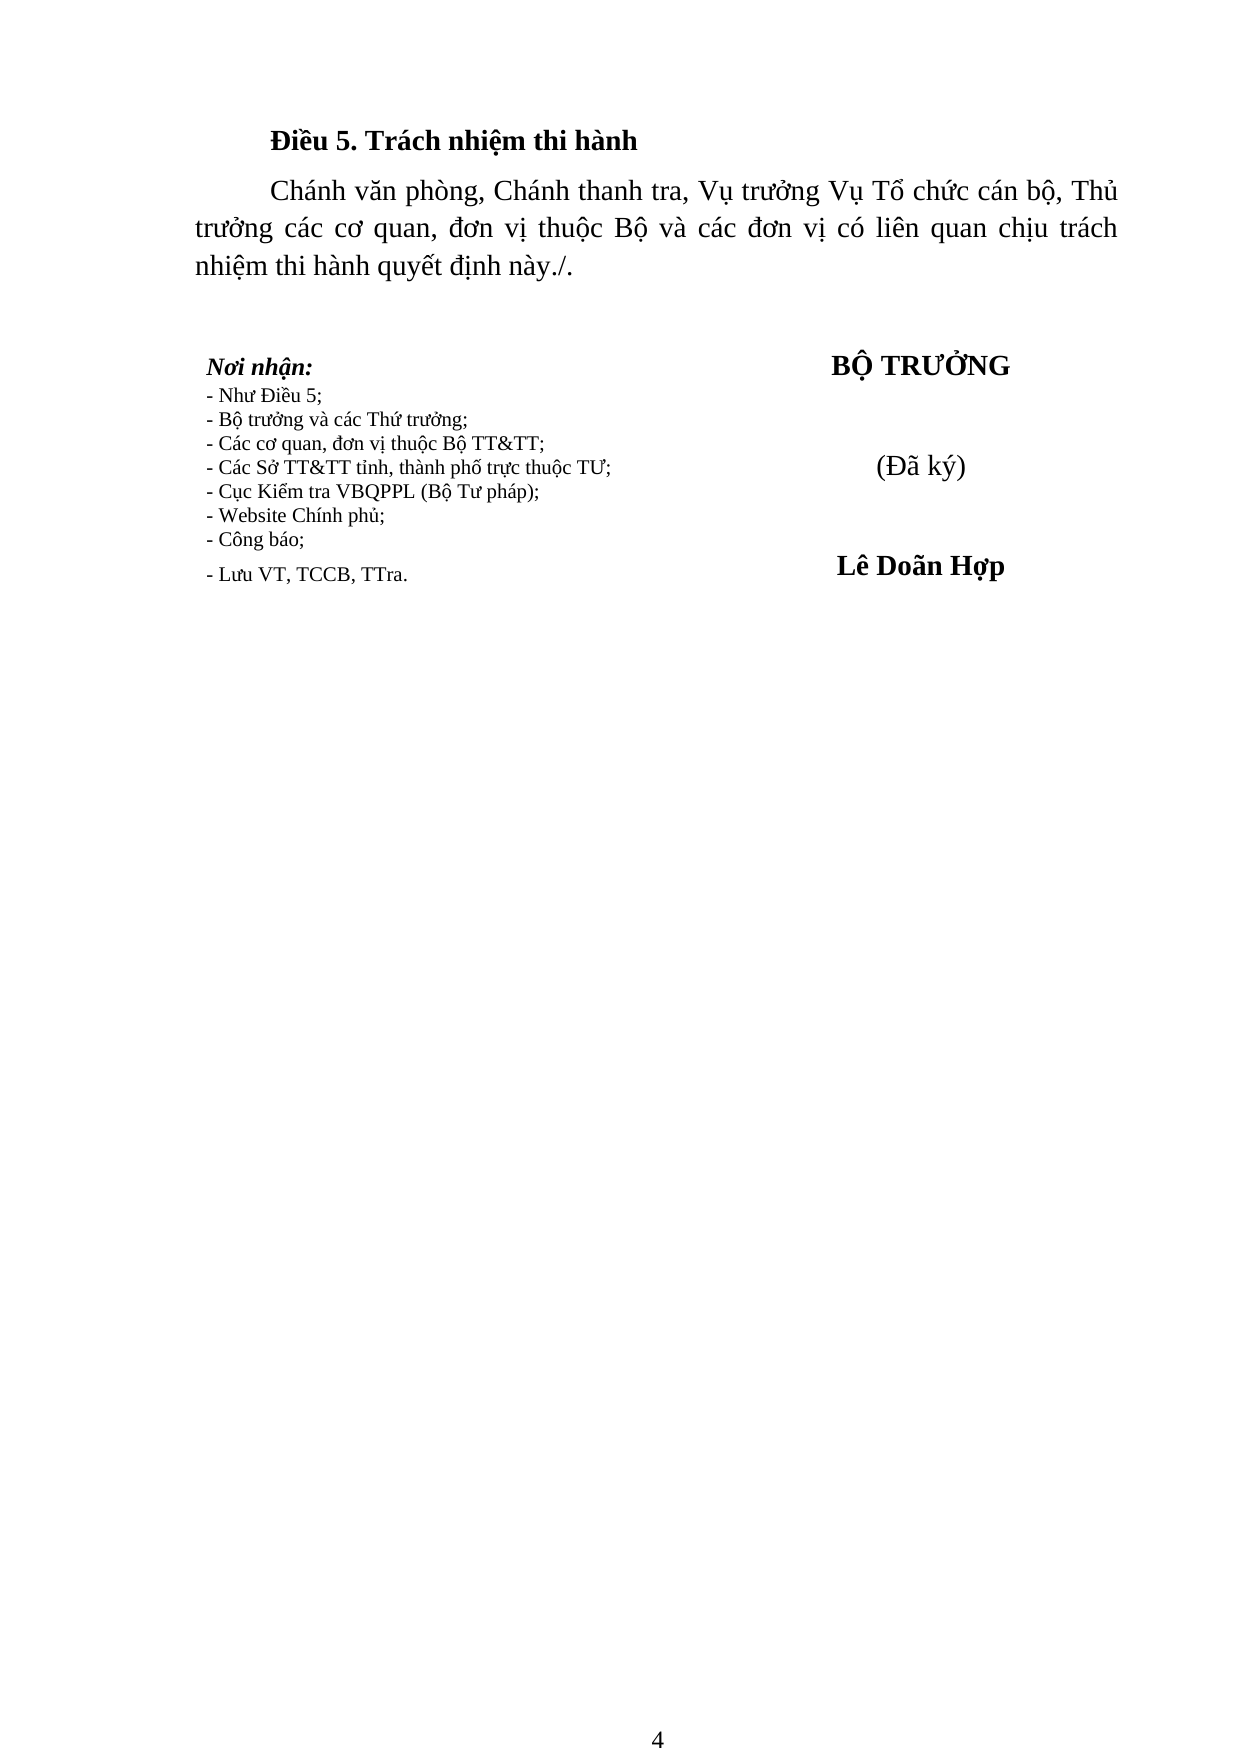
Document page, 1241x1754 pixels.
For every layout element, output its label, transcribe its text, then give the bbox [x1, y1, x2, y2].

text Điều 5. Trách nhiệm thi hành [195, 120, 1120, 157]
text Chánh văn phòng, Chánh thanh tra, Vụ trưởng Vụ Tổ chức cán bộ, Thủ trưởng các cơ quan, đơn vị thuộc Bộ và các đơn vị có liên quan chịu trách nhiệm thi hành quyết định này./. [195, 170, 1120, 282]
table_header BỘ TRƯỞNG (Đã ký) Lê Doãn Hợp [710, 345, 1132, 595]
table_header Nơi nhận: - Như Điều 5; - Bộ trưởng và các Thứ trưởng; - Các cơ quan, đơn vị thuộc Bộ TT&TT; - Các Sở TT&TT tỉnh, thành phố trực thuộc TƯ; - Cục Kiểm tra VBQPPL (Bộ Tư pháp); - Website Chính phủ; - Công báo; - Lưu VT, TCCB, TTra. [195, 345, 710, 595]
